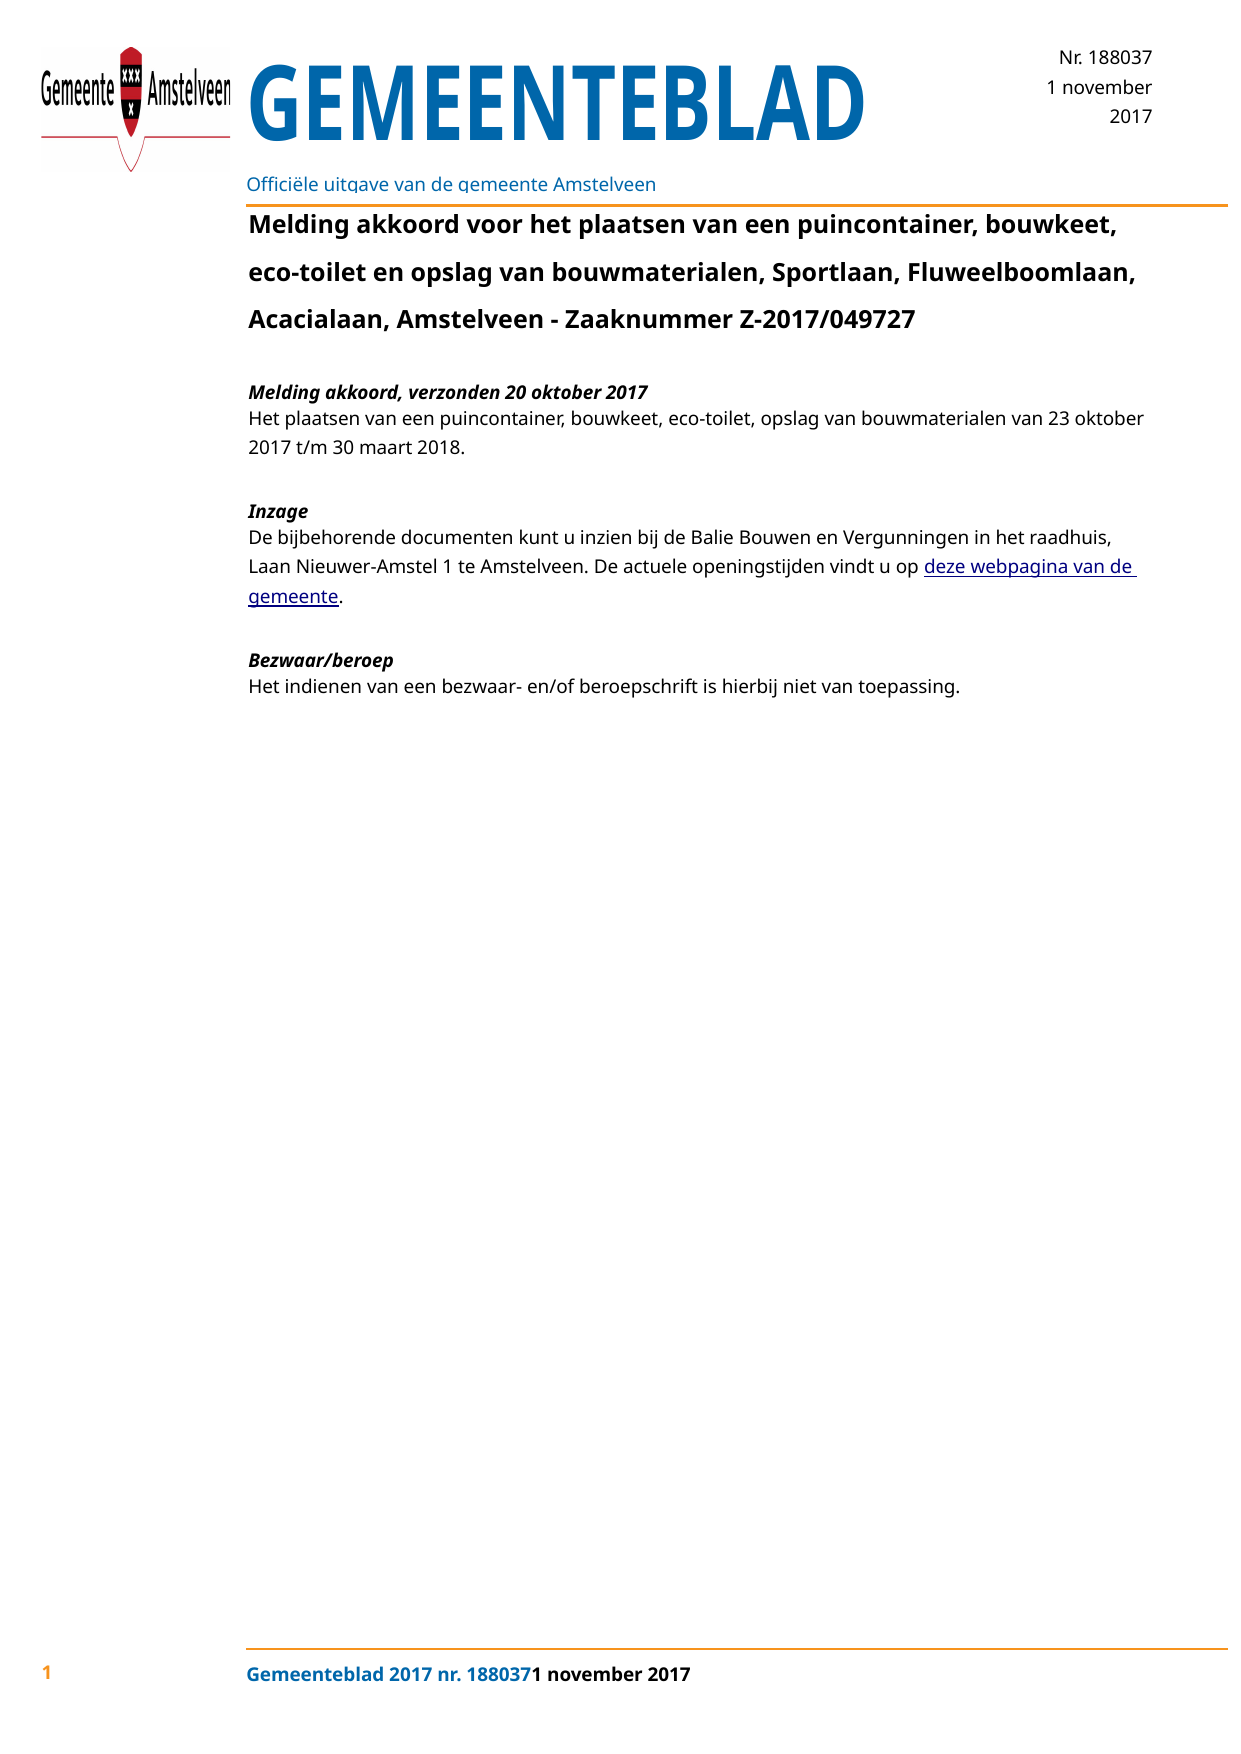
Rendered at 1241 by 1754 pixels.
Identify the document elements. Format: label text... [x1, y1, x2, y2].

text Het indienen van een bezwaar- en/of beroepschrift is hierbij niet van toepassing. [248, 673, 1152, 699]
text De bijbehorende documenten kunt u inzien bij de Balie Bouwen en Vergunningen in het raadhuis, Laan Nieuwer-Amstel 1 te Amstelveen. De actuele openingstijden vindt u op deze webpagina van de gemeente. [248, 524, 1152, 609]
picture [41, 47, 231, 172]
text Inzage [248, 498, 1152, 524]
text Melding akkoord voor het plaatsen van een puincontainer, bouwkeet, eco-toilet en opslag van bouwmaterialen, Sportlaan, Fluweelboomlaan, Acacialaan, Amstelveen - Zaaknummer Z-2017/049727 [248, 207, 1152, 336]
text Bezwaar/beroep [248, 647, 1152, 673]
text Het plaatsen van een puincontainer, bouwkeet, eco-toilet, opslag van bouwmaterialen van 23 oktober 2017 t/m 30 maart 2018. [248, 405, 1152, 460]
text Melding akkoord, verzonden 20 oktober 2017 [248, 379, 1152, 405]
